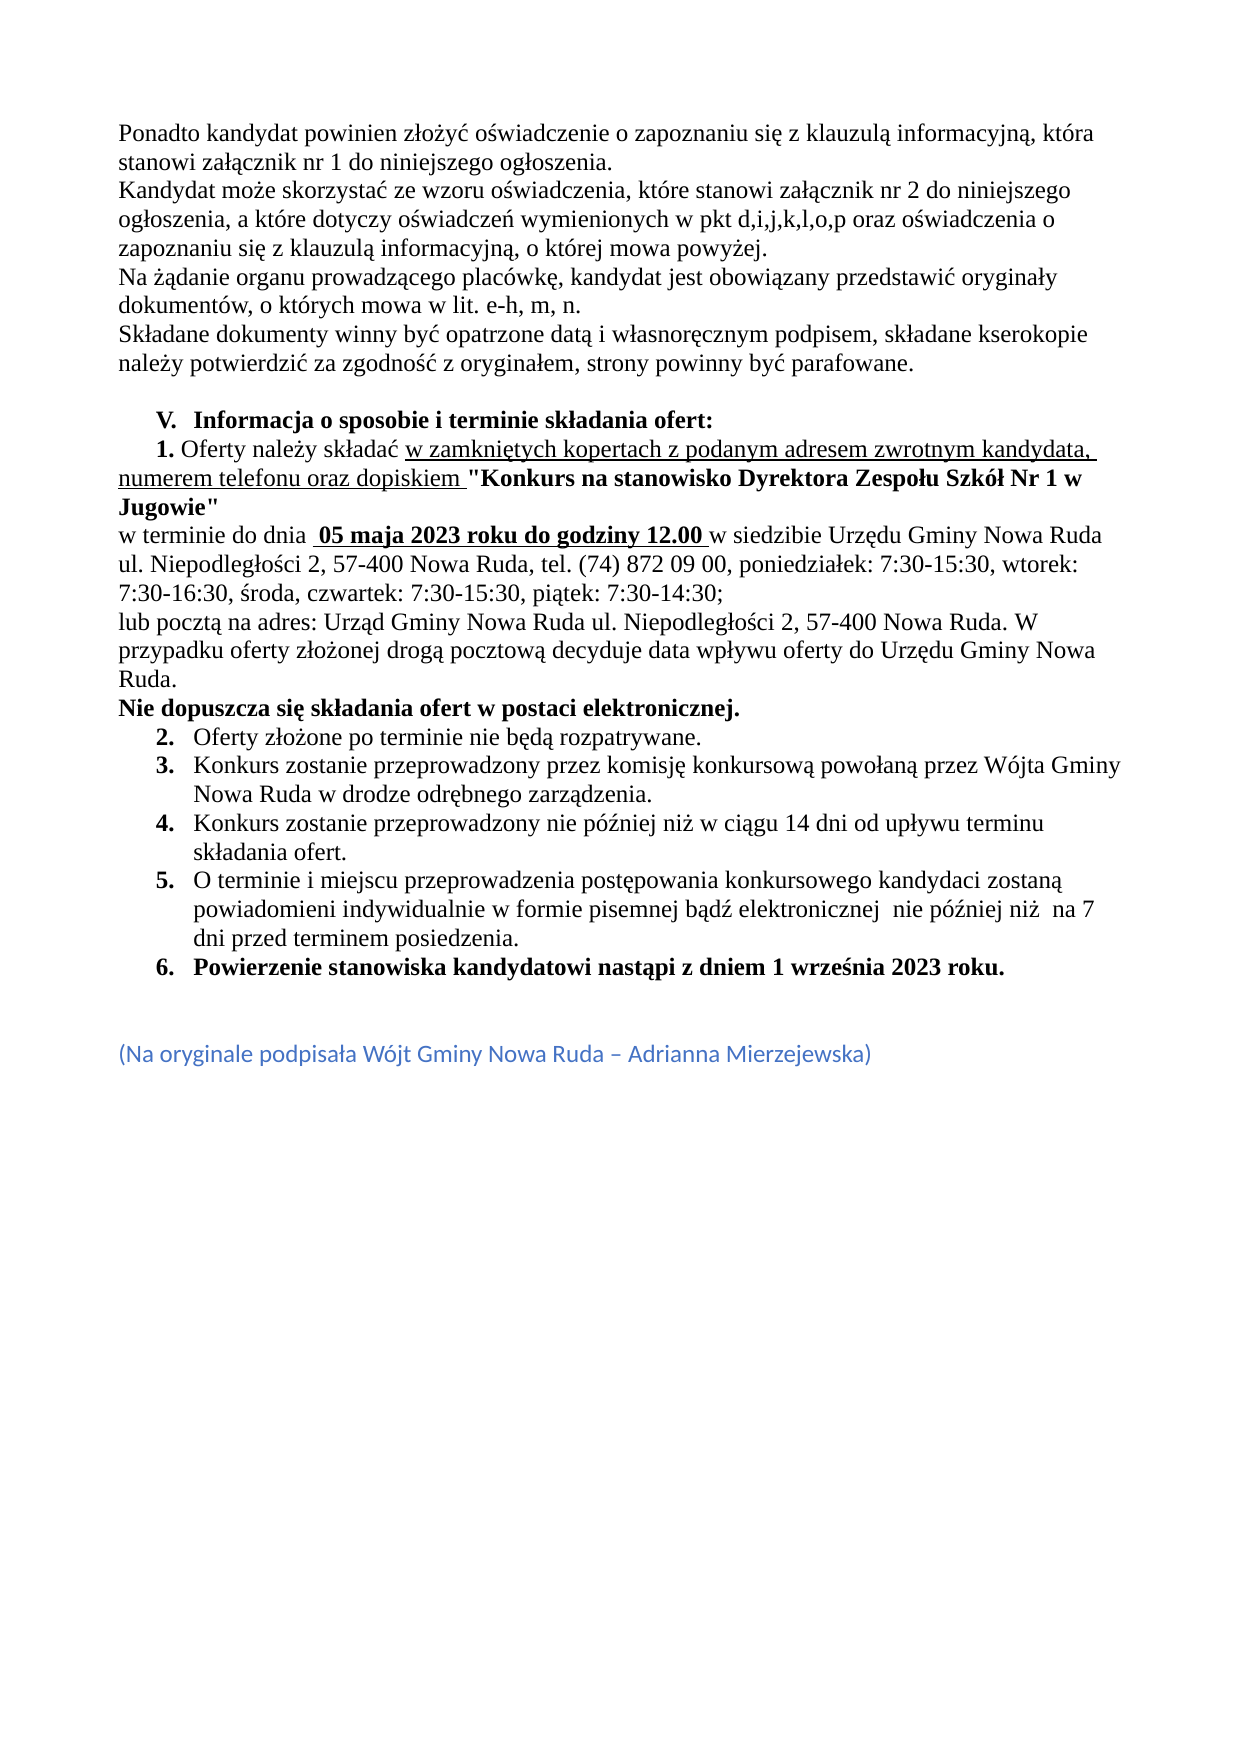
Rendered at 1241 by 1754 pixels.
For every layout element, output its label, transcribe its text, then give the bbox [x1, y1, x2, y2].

list Konkurs zostanie przeprowadzony nie później niż w ciągu 14 dni od upływu terminu składania ofert. [156, 808, 1122, 866]
list Konkurs zostanie przeprowadzony przez komisję konkursową powołaną przez Wójta Gminy Nowa Ruda w drodze odrębnego zarządzenia. [156, 751, 1122, 808]
list Informacja o sposobie i terminie składania ofert: [156, 406, 1122, 434]
list Oferty złożone po terminie nie będą rozpatrywane. [156, 722, 1122, 751]
text (Na oryginale podpisała Wójt Gminy Nowa Ruda – Adrianna Mierzejewska) [118, 1038, 1122, 1069]
list Powierzenie stanowiska kandydatowi nastąpi z dniem 1 września 2023 roku. [156, 952, 1122, 981]
text Na żądanie organu prowadzącego placówkę, kandydat jest obowiązany przedstawić oryginały dokumentów, o których mowa w lit. e-h, m, n. [118, 262, 1122, 319]
text w terminie do dnia 05 maja 2023 roku do godziny 12.00 w siedzibie Urzędu Gminy Nowa Ruda ul. Niepodległości 2, 57-400 Nowa Ruda, tel. (74) 872 09 00, poniedziałek: 7:30-15:30, wtorek: 7:30-16:30, środa, czwartek: 7:30-15:30, piątek: 7:30-14:30; [118, 521, 1122, 607]
text 1. Oferty należy składać w zamkniętych kopertach z podanym adresem zwrotnym kandydata, numerem telefonu oraz dopiskiem "Konkurs na stanowisko Dyrektora Zespołu Szkół Nr 1 w Jugowie" [118, 434, 1122, 521]
text Składane dokumenty winny być opatrzone datą i własnoręcznym podpisem, składane kserokopie należy potwierdzić za zgodność z oryginałem, strony powinny być parafowane. [118, 319, 1122, 377]
text Ponadto kandydat powinien złożyć oświadczenie o zapoznaniu się z klauzulą informacyjną, która stanowi załącznik nr 1 do niniejszego ogłoszenia. [118, 118, 1122, 176]
text Nie dopuszcza się składania ofert w postaci elektronicznej. [118, 693, 1122, 722]
text lub pocztą na adres: Urząd Gminy Nowa Ruda ul. Niepodległości 2, 57-400 Nowa Ruda. W przypadku oferty złożonej drogą pocztową decyduje data wpływu oferty do Urzędu Gminy Nowa Ruda. [118, 607, 1122, 693]
list O terminie i miejscu przeprowadzenia postępowania konkursowego kandydaci zostaną powiadomieni indywidualnie w formie pisemnej bądź elektronicznej nie później niż na 7 dni przed terminem posiedzenia. [156, 866, 1122, 952]
text Kandydat może skorzystać ze wzoru oświadczenia, które stanowi załącznik nr 2 do niniejszego ogłoszenia, a które dotyczy oświadczeń wymienionych w pkt d,i,j,k,l,o,p oraz oświadczenia o zapoznaniu się z klauzulą informacyjną, o której mowa powyżej. [118, 176, 1122, 262]
